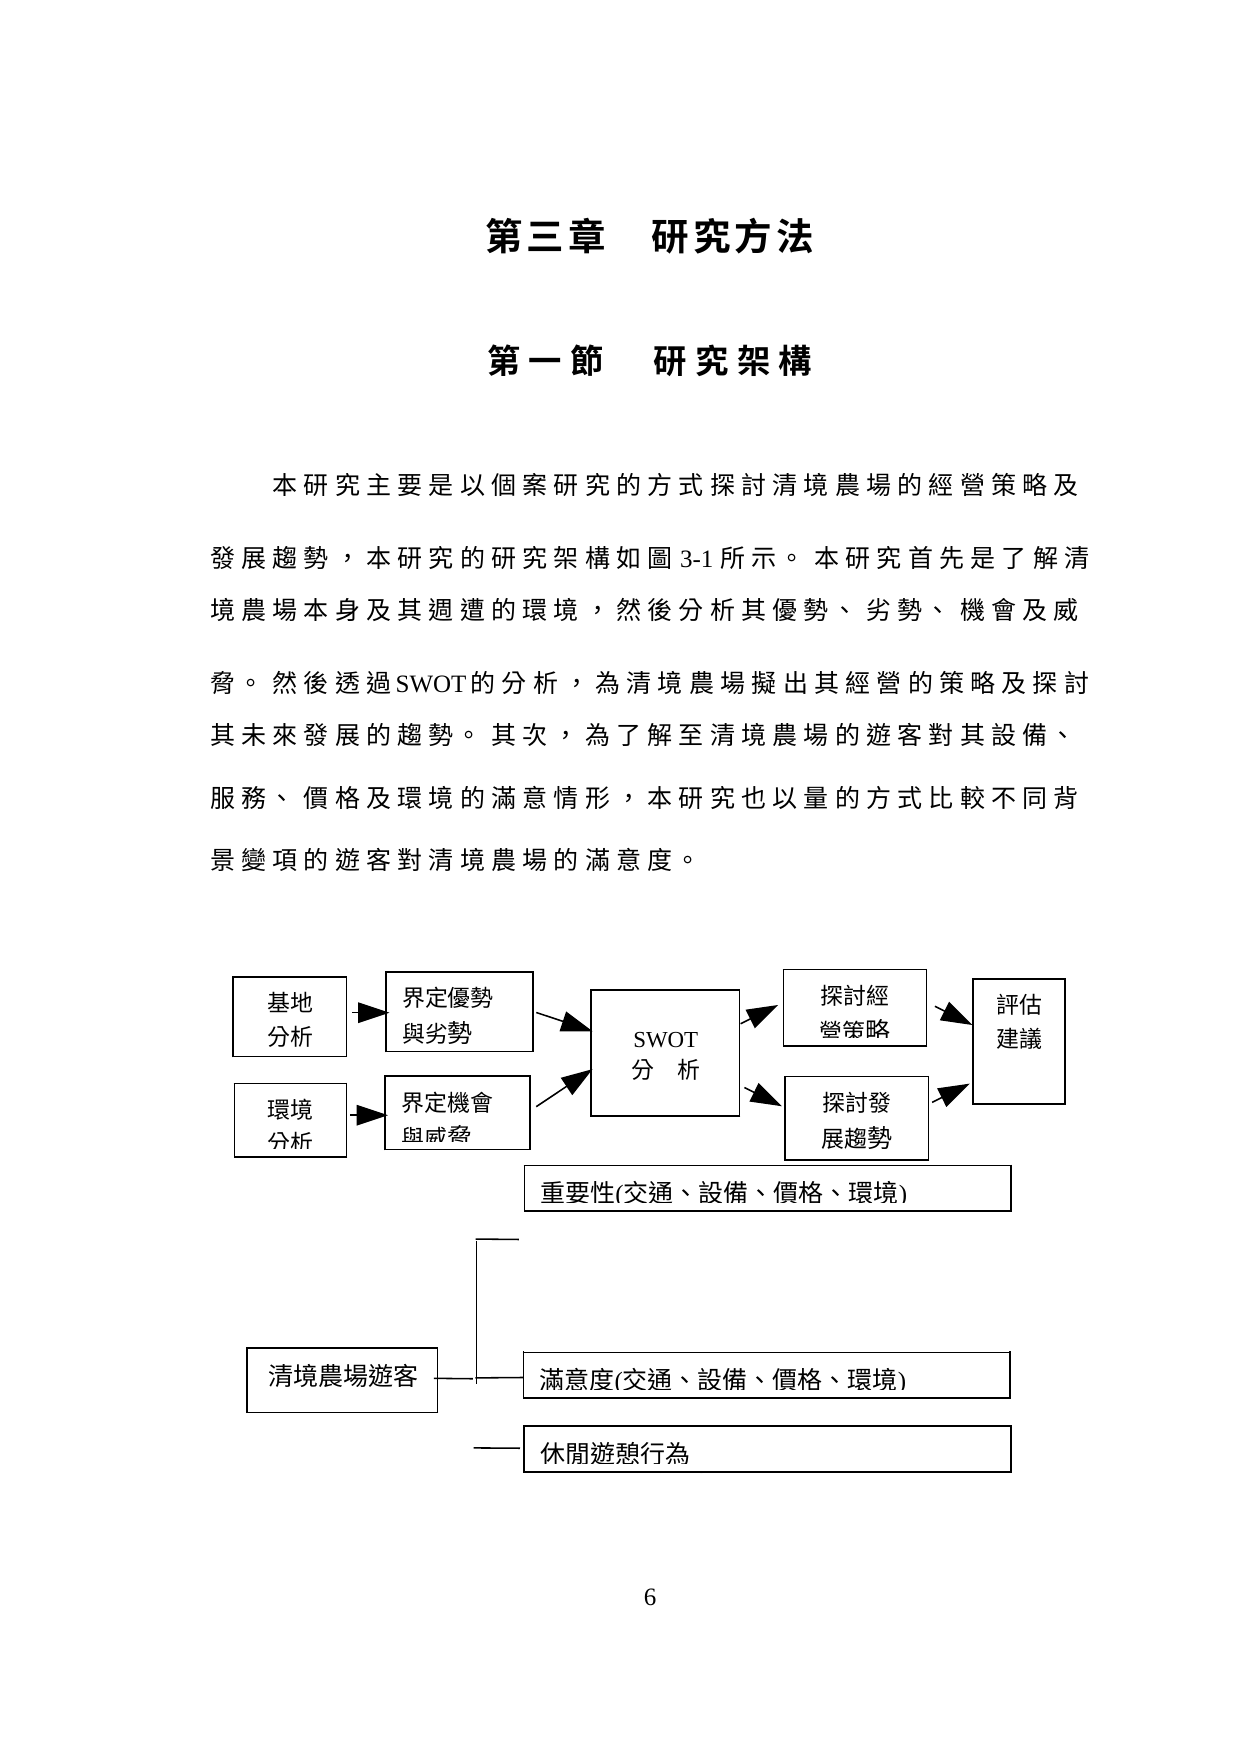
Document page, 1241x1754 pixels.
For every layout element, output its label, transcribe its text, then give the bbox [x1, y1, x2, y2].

text 第一節 研究架構 [207, 317, 1092, 380]
text 圖3-1 研究架構圖 [207, 1408, 1092, 1471]
text 第三章 研究方法 [207, 192, 1092, 255]
text 本研究主要是以個案研究的方式探討清境農場的經營策略及發展趨勢，本研究的研究架構如圖3-1所示。本研究首先是了解清境農場本身及其週遭的環境，然後分析其優勢、劣勢、機會及威脅。然後透過SWOT的分析，為清境農場擬出其經營的策略及探討其未來發展的趨勢。其次，為了解至清境農場的遊客對其設備、服務、價格及環境的滿意情形，本研究也以量的方式比較不同背景變項的遊客對清境農場的滿意度。 [207, 442, 1092, 880]
table_header [207, 909, 1098, 1408]
table_header [248, 1349, 437, 1412]
table_header [525, 1427, 1010, 1471]
